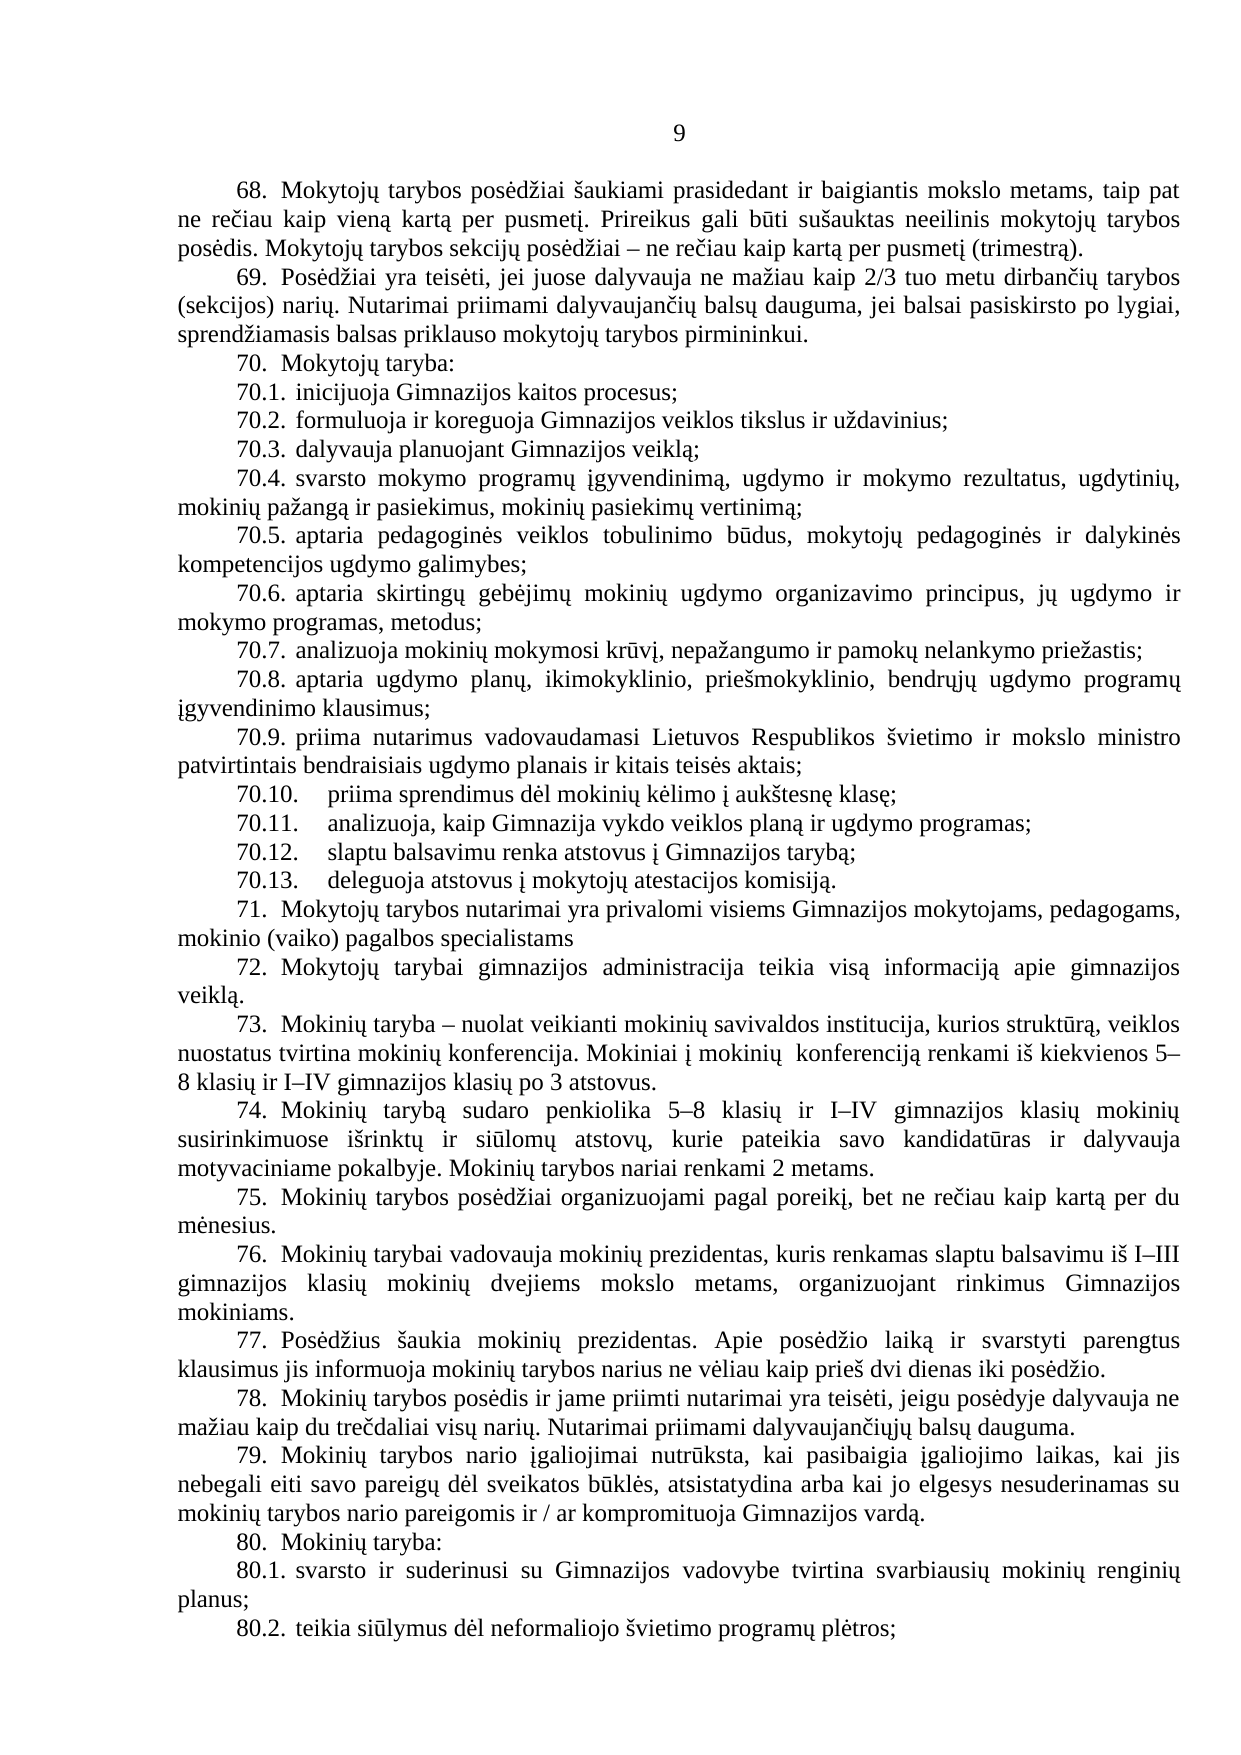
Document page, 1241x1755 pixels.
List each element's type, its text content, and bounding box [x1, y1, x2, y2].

text 80.2. teikia siūlymus dėl neformaliojo švietimo programų plėtros; [177, 1613, 1181, 1642]
text 70.12. slaptu balsavimu renka atstovus į Gimnazijos tarybą; [177, 837, 1181, 866]
text 70.5. aptaria pedagoginės veiklos tobulinimo būdus, mokytojų pedagoginės ir dalykinės kompetencijos ugdymo galimybes; [177, 521, 1181, 578]
text 73. Mokinių taryba – nuolat veikianti mokinių savivaldos institucija, kurios struktūrą, veiklos nuostatus tvirtina mokinių konferencija. Mokiniai į mokinių konferenciją renkami iš kiekvienos 5–8 klasių ir I–IV gimnazijos klasių po 3 atstovus. [177, 1009, 1181, 1096]
text 76. Mokinių tarybai vadovauja mokinių prezidentas, kuris renkamas slaptu balsavimu iš I–III gimnazijos klasių mokinių dvejiems mokslo metams, organizuojant rinkimus Gimnazijos mokiniams. [177, 1239, 1181, 1326]
text 70.6. aptaria skirtingų gebėjimų mokinių ugdymo organizavimo principus, jų ugdymo ir mokymo programas, metodus; [177, 578, 1181, 636]
text 80. Mokinių taryba: [177, 1527, 1181, 1556]
text 70.1. inicijuoja Gimnazijos kaitos procesus; [177, 377, 1181, 406]
text 79. Mokinių tarybos nario įgaliojimai nutrūksta, kai pasibaigia įgaliojimo laikas, kai jis nebegali eiti savo pareigų dėl sveikatos būklės, atsistatydina arba kai jo elgesys nesuderinamas su mokinių tarybos nario pareigomis ir / ar kompromituoja Gimnazijos vardą. [177, 1441, 1181, 1527]
text 70.10. priima sprendimus dėl mokinių kėlimo į aukštesnę klasę; [177, 779, 1181, 808]
text 70.9. priima nutarimus vadovaudamasi Lietuvos Respublikos švietimo ir mokslo ministro patvirtintais bendraisiais ugdymo planais ir kitais teisės aktais; [177, 722, 1181, 779]
text 69. Posėdžiai yra teisėti, jei juose dalyvauja ne mažiau kaip 2/3 tuo metu dirbančių tarybos (sekcijos) narių. Nutarimai priimami dalyvaujančių balsų dauguma, jei balsai pasiskirsto po lygiai, sprendžiamasis balsas priklauso mokytojų tarybos pirmininkui. [177, 262, 1181, 348]
text 70.8. aptaria ugdymo planų, ikimokyklinio, priešmokyklinio, bendrųjų ugdymo programų įgyvendinimo klausimus; [177, 664, 1181, 722]
text 71. Mokytojų tarybos nutarimai yra privalomi visiems Gimnazijos mokytojams, pedagogams, mokinio (vaiko) pagalbos specialistams [177, 894, 1181, 952]
text 75. Mokinių tarybos posėdžiai organizuojami pagal poreikį, bet ne rečiau kaip kartą per du mėnesius. [177, 1182, 1181, 1239]
text 78. Mokinių tarybos posėdis ir jame priimti nutarimai yra teisėti, jeigu posėdyje dalyvauja ne mažiau kaip du trečdaliai visų narių. Nutarimai priimami dalyvaujančiųjų balsų dauguma. [177, 1383, 1181, 1441]
text 70.13. deleguoja atstovus į mokytojų atestacijos komisiją. [177, 866, 1181, 894]
text 77. Posėdžius šaukia mokinių prezidentas. Apie posėdžio laiką ir svarstyti parengtus klausimus jis informuoja mokinių tarybos narius ne vėliau kaip prieš dvi dienas iki posėdžio. [177, 1326, 1181, 1383]
text 80.1. svarsto ir suderinusi su Gimnazijos vadovybe tvirtina svarbiausių mokinių renginių planus; [177, 1556, 1181, 1613]
text 70. Mokytojų taryba: [177, 348, 1181, 377]
text 70.7. analizuoja mokinių mokymosi krūvį, nepažangumo ir pamokų nelankymo priežastis; [177, 636, 1181, 664]
text 70.11. analizuoja, kaip Gimnazija vykdo veiklos planą ir ugdymo programas; [177, 808, 1181, 837]
text 74. Mokinių tarybą sudaro penkiolika 5–8 klasių ir I–IV gimnazijos klasių mokinių susirinkimuose išrinktų ir siūlomų atstovų, kurie pateikia savo kandidatūras ir dalyvauja motyvaciniame pokalbyje. Mokinių tarybos nariai renkami 2 metams. [177, 1096, 1181, 1182]
text 70.4. svarsto mokymo programų įgyvendinimą, ugdymo ir mokymo rezultatus, ugdytinių, mokinių pažangą ir pasiekimus, mokinių pasiekimų vertinimą; [177, 463, 1181, 521]
text 72. Mokytojų tarybai gimnazijos administracija teikia visą informaciją apie gimnazijos veiklą. [177, 952, 1181, 1009]
text 68. Mokytojų tarybos posėdžiai šaukiami prasidedant ir baigiantis mokslo metams, taip pat ne rečiau kaip vieną kartą per pusmetį. Prireikus gali būti sušauktas neeilinis mokytojų tarybos posėdis. Mokytojų tarybos sekcijų posėdžiai – ne rečiau kaip kartą per pusmetį (trimestrą). [177, 176, 1181, 262]
text 70.2. formuluoja ir koreguoja Gimnazijos veiklos tikslus ir uždavinius; [177, 406, 1181, 434]
text 70.3. dalyvauja planuojant Gimnazijos veiklą; [177, 434, 1181, 463]
